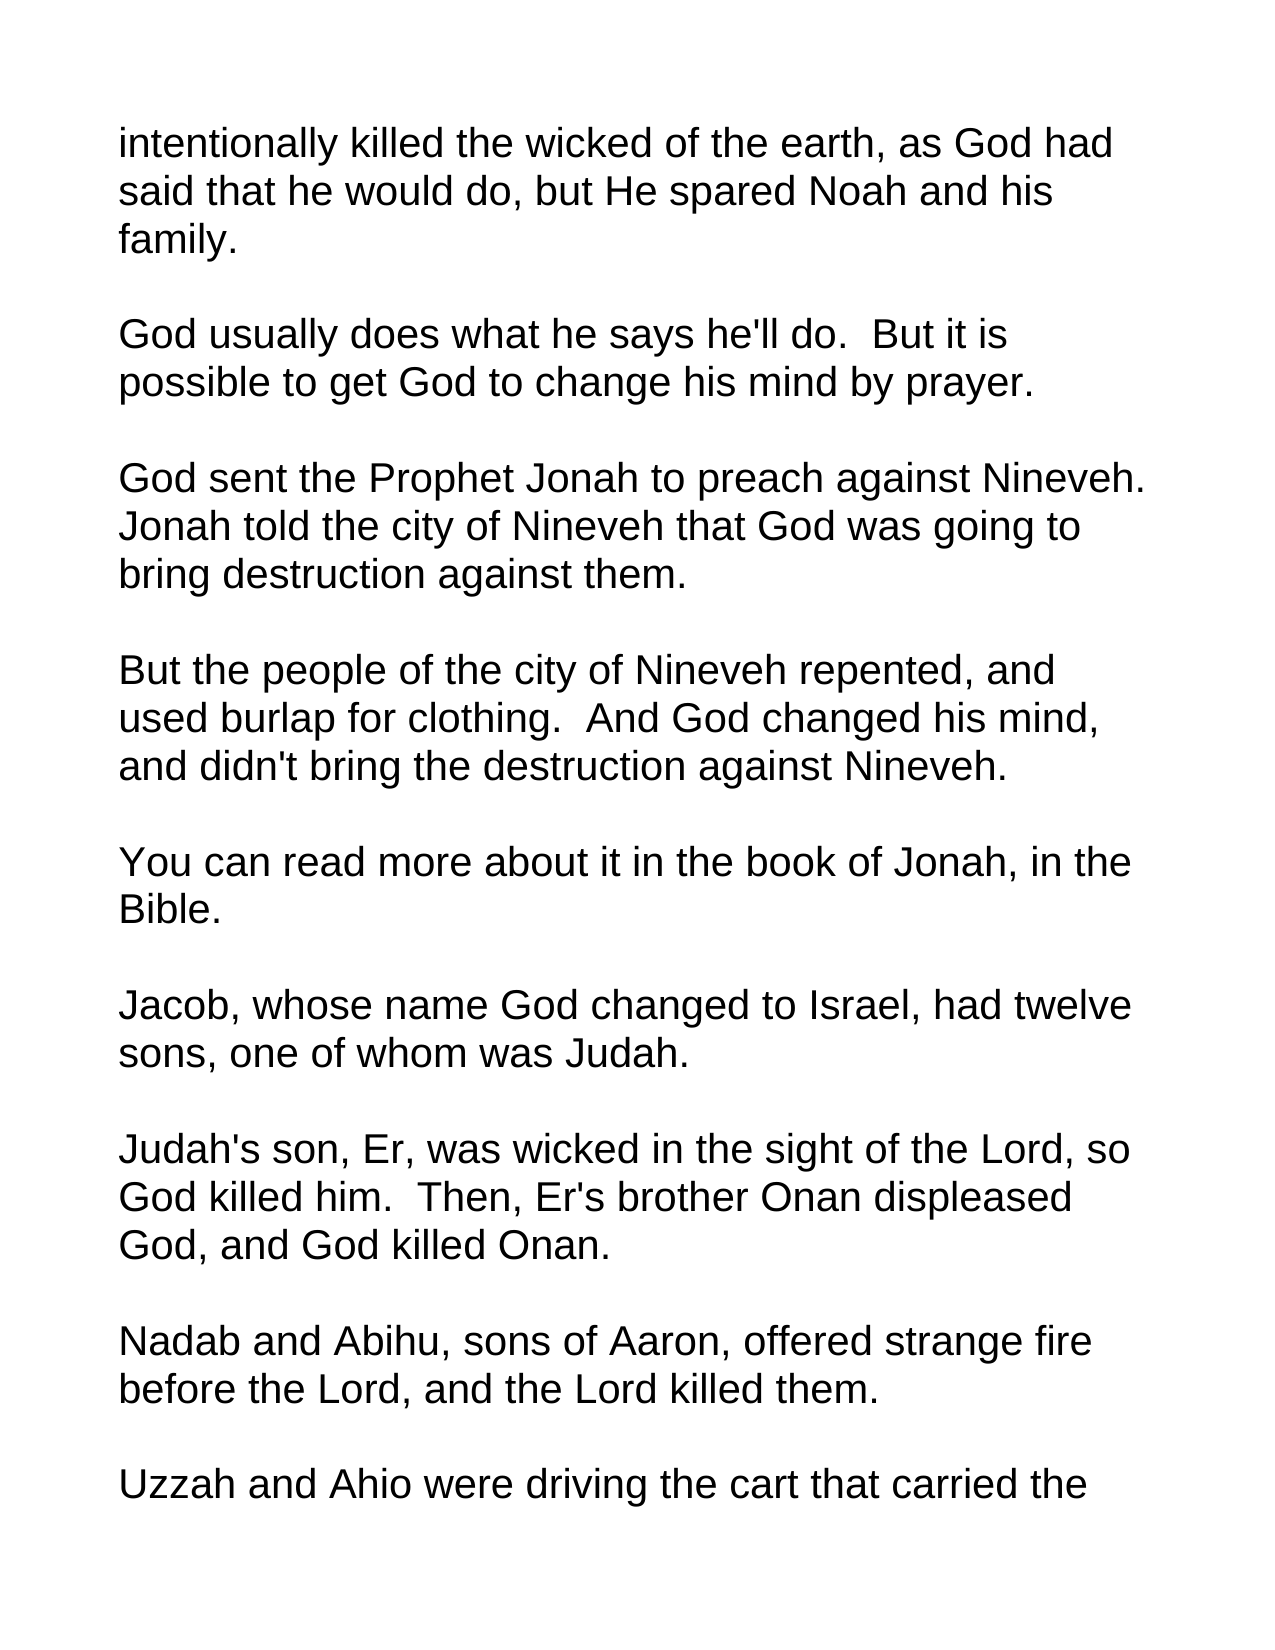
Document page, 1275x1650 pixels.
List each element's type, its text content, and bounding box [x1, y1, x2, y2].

text Uzzah and Ahio were driving the cart that carried the [118, 1460, 1157, 1508]
text But the people of the city of Nineveh repented, and used burlap for clothing. And God changed his mind, and didn't bring the destruction against Nineveh. [118, 645, 1157, 789]
text God sent the Prophet Jonah to preach against Nineveh. Jonah told the city of Nineveh that God was going to bring destruction against them. [118, 453, 1157, 597]
text Judah's son, Er, was wicked in the sight of the Lord, so God killed him. Then, Er's brother Onan displeased God, and God killed Onan. [118, 1124, 1157, 1268]
text God usually does what he says he'll do. But it is possible to get God to change his mind by prayer. [118, 310, 1157, 406]
text intentionally killed the wicked of the earth, as God had said that he would do, but He spared Noah and his family. [118, 118, 1157, 262]
text You can read more about it in the book of Jonah, in the Bible. [118, 837, 1157, 933]
text Jacob, whose name God changed to Israel, had twelve sons, one of whom was Judah. [118, 981, 1157, 1076]
text Nadab and Abihu, sons of Aaron, offered strange fire before the Lord, and the Lord killed them. [118, 1316, 1157, 1412]
